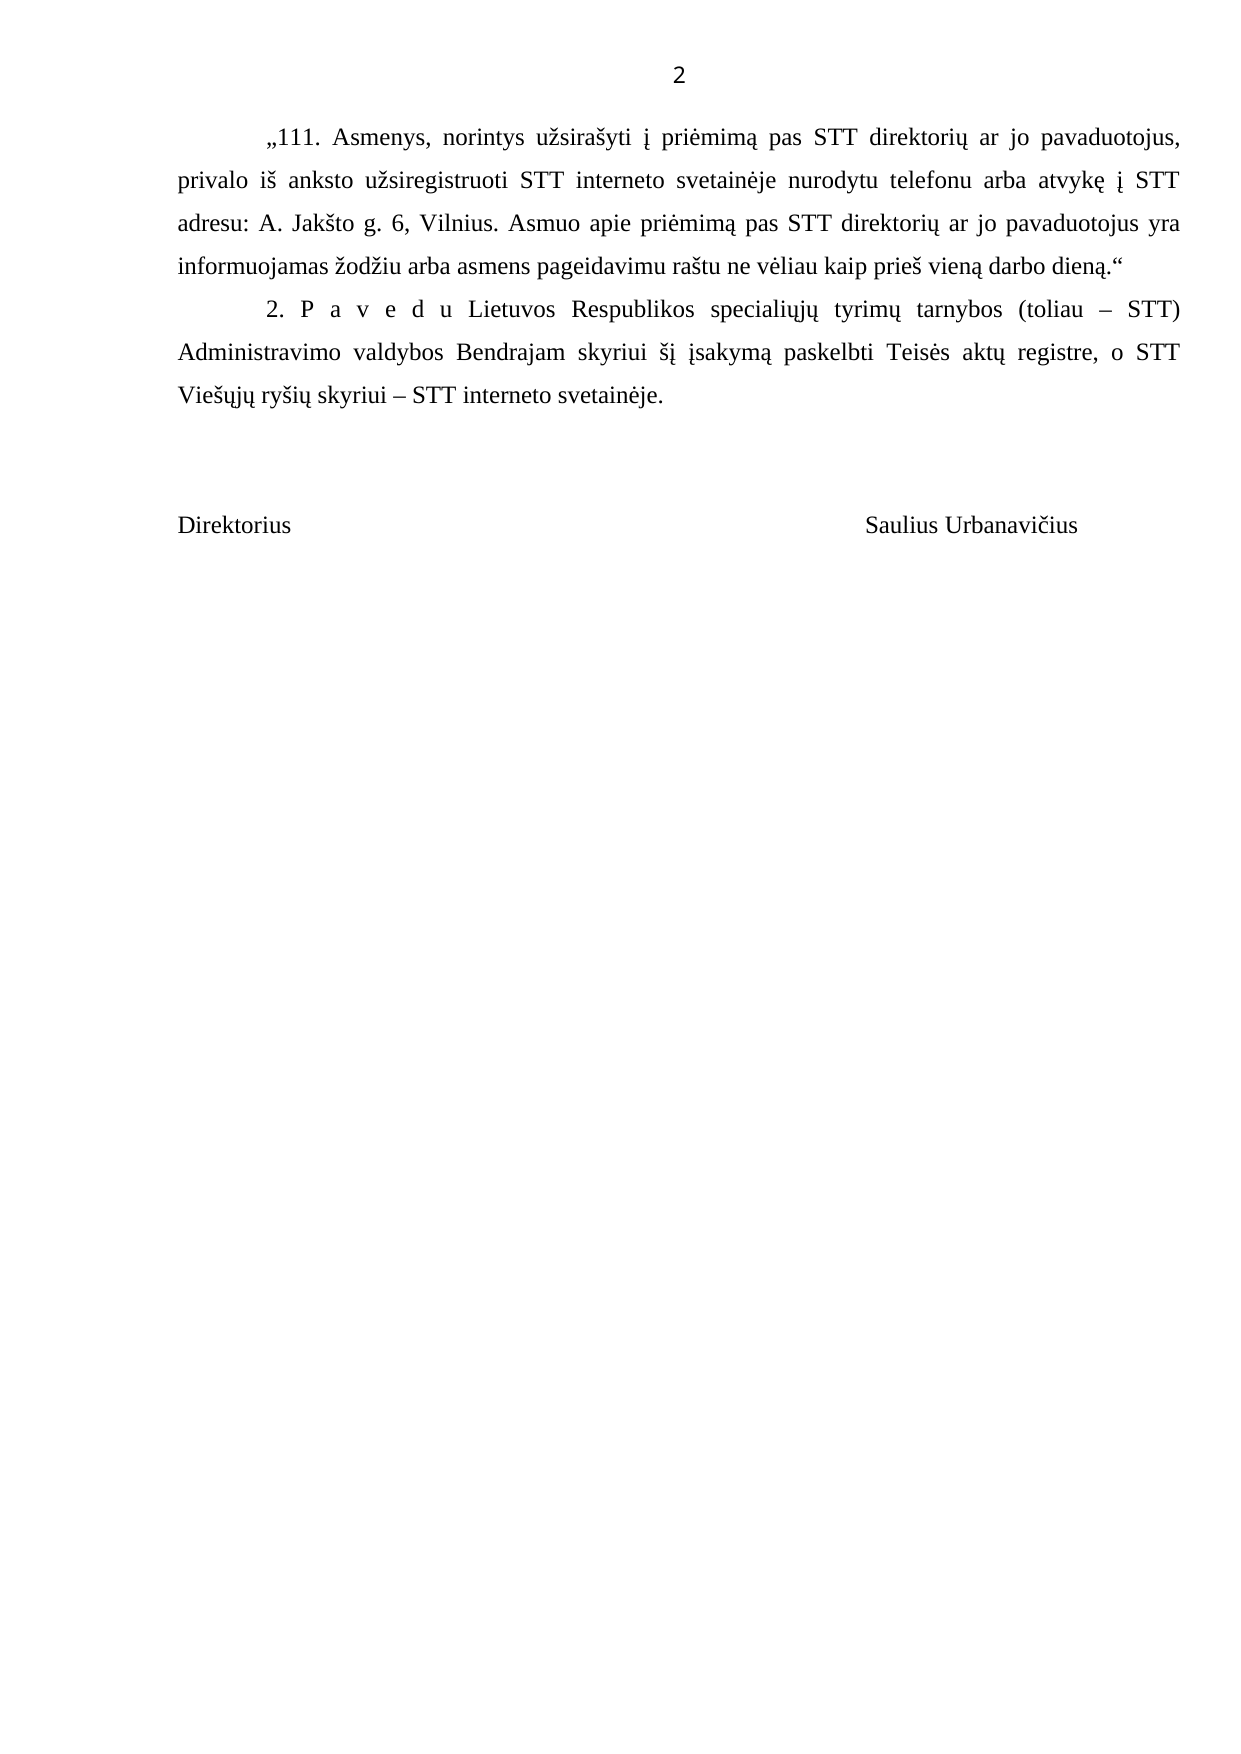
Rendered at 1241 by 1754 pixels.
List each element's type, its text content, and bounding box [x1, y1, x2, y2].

text 2. P a v e d u Lietuvos Respublikos specialiųjų tyrimų tarnybos (toliau – STT) Administravimo valdybos Bendrajam skyriui šį įsakymą paskelbti Teisės aktų registre, o STT Viešųjų ryšių skyriui – STT interneto svetainėje. [177, 294, 1181, 409]
text „111. Asmenys, norintys užsirašyti į priėmimą pas STT direktorių ar jo pavaduotojus, privalo iš anksto užsiregistruoti STT interneto svetainėje nurodytu telefonu arba atvykę į STT adresu: A. Jakšto g. 6, Vilnius. Asmuo apie priėmimą pas STT direktorių ar jo pavaduotojus yra informuojamas žodžiu arba asmens pageidavimu raštu ne vėliau kaip prieš vieną darbo dieną.“ [177, 122, 1181, 280]
text Direktorius Saulius Urbanavičius [177, 510, 1181, 538]
